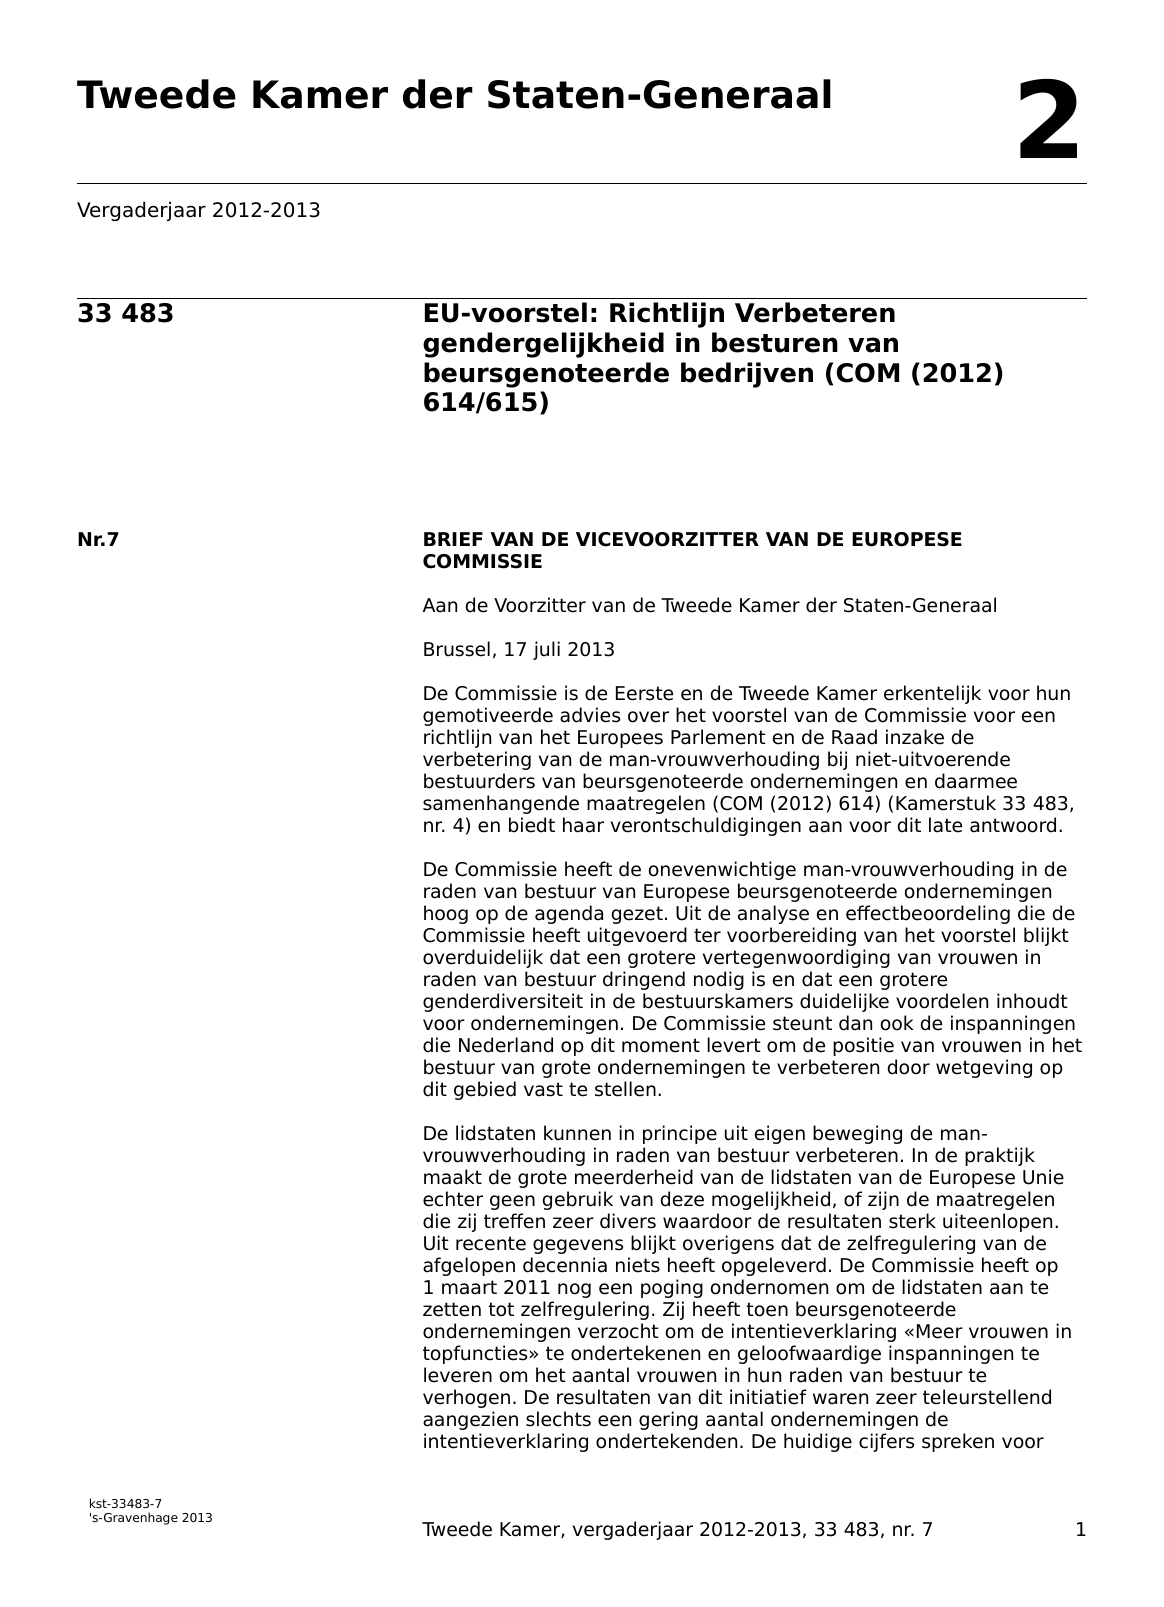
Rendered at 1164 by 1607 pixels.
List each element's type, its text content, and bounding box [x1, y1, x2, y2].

table_cell Vergaderjaar 2012-2013 [77, 184, 1087, 298]
text De Commissie is de Eerste en de Tweede Kamer erkentelijk voor hun gemotiveerde advies over het voorstel van de Commissie voor een richtlijn van het Europees Parlement en de Raad inzake de verbetering van de man-vrouwverhouding bij niet-uitvoerende bestuurders van beursgenoteerde ondernemingen en daarmee samenhangende maatregelen (COM (2012) 614) (Kamerstuk 33 483, nr. 4) en biedt haar verontschuldigingen aan voor dit late antwoord. [422, 683, 1087, 837]
text kst-33483-7 [88, 1497, 323, 1511]
text Aan de Voorzitter van de Tweede Kamer der Staten-Generaal [422, 595, 1087, 617]
subtitle Nr.7 BRIEF VAN DE VICEVOORZITTER VAN DE EUROPESE COMMISSIE [77, 529, 1087, 573]
text 's-Gravenhage 2013 [88, 1511, 323, 1525]
text Brussel, 17 juli 2013 [422, 639, 1087, 661]
table_header Tweede Kamer der Staten-Generaal [77, 59, 886, 183]
text De lidstaten kunnen in principe uit eigen beweging de man-vrouwverhouding in raden van bestuur verbeteren. In de praktijk maakt de grote meerderheid van de lidstaten van de Europese Unie echter geen gebruik van deze mogelijkheid, of zijn de maatregelen die zij treffen zeer divers waardoor de resultaten sterk uiteenlopen. Uit recente gegevens blijkt overigens dat de zelfregulering van de afgelopen decennia niets heeft opgeleverd. De Commissie heeft op 1 maart 2011 nog een poging ondernomen om de lidstaten aan te zetten tot zelfregulering. Zij heeft toen beursgenoteerde ondernemingen verzocht om de intentieverklaring «Meer vrouwen in topfuncties» te ondertekenen en geloofwaardige inspanningen te leveren om het aantal vrouwen in hun raden van bestuur te verhogen. De resultaten van dit initiatief waren zeer teleurstellend aangezien slechts een gering aantal ondernemingen de intentieverklaring ondertekenden. De huidige cijfers spreken voor [422, 1123, 1087, 1453]
table_header 2 [886, 59, 1087, 183]
subtitle 33 483 EU-voorstel: Richtlijn Verbeteren gendergelijkheid in besturen van beursgenoteerde bedrijven (COM (2012) 614/615) [77, 299, 1087, 418]
text De Commissie heeft de onevenwichtige man-vrouwverhouding in de raden van bestuur van Europese beursgenoteerde ondernemingen hoog op de agenda gezet. Uit de analyse en effectbeoordeling die de Commissie heeft uitgevoerd ter voorbereiding van het voorstel blijkt overduidelijk dat een grotere vertegenwoordiging van vrouwen in raden van bestuur dringend nodig is en dat een grotere genderdiversiteit in de bestuurskamers duidelijke voordelen inhoudt voor ondernemingen. De Commissie steunt dan ook de inspanningen die Nederland op dit moment levert om de positie van vrouwen in het bestuur van grote ondernemingen te verbeteren door wetgeving op dit gebied vast te stellen. [422, 859, 1087, 1101]
